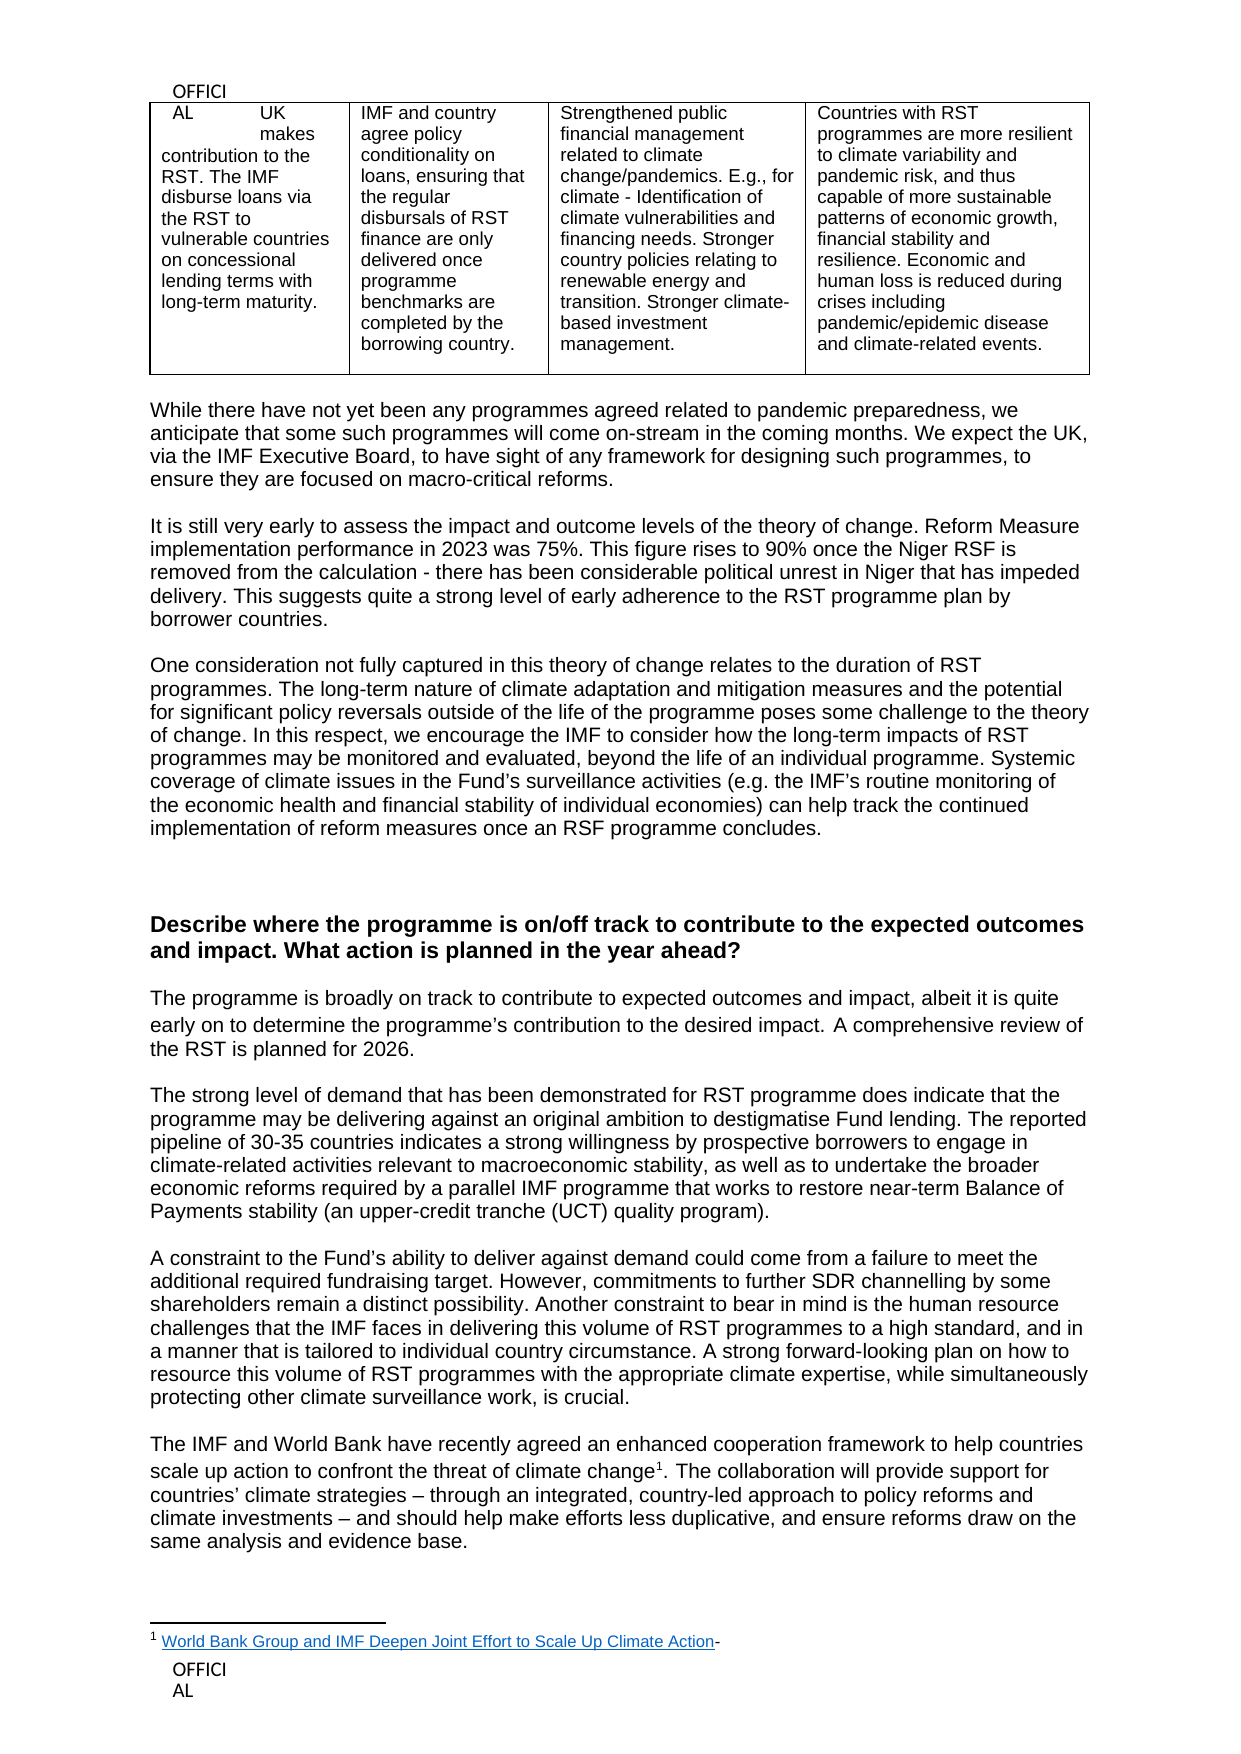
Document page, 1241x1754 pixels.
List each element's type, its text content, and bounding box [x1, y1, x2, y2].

text A constraint to the Fund’s ability to deliver against demand could come from a failure to meet the additional required fundraising target. However, commitments to further SDR channelling by some shareholders remain a distinct possibility. Another constraint to bear in mind is the human resource challenges that the IMF faces in delivering this volume of RST programmes to a high standard, and in a manner that is tailored to individual country circumstance. A strong forward-looking plan on how to resource this volume of RST programmes with the appropriate climate expertise, while simultaneously protecting other climate surveillance work, is crucial. [150, 1246, 1090, 1409]
table_cell Strengthened public financial management related to climate change/pandemics. E.g., for climate - Identification of climate vulnerabilities and financing needs. Stronger country policies relating to renewable energy and transition. Stronger climate-based investment management. [549, 103, 805, 374]
text The programme is broadly on track to contribute to expected outcomes and impact, albeit it is quite early on to determine the programme’s contribution to the desired impact. A comprehensive review of the RST is planned for 2026. [150, 986, 1090, 1061]
table_cell UK makes contribution to the RST. The IMF disburse loans via the RST to vulnerable countries on concessional lending terms with long-term maturity. [151, 103, 349, 374]
text One consideration not fully captured in this theory of change relates to the duration of RST programmes. The long-term nature of climate adaptation and mitigation measures and the potential for significant policy reversals outside of the life of the programme poses some challenge to the theory of change. In this respect, we encourage the IMF to consider how the long-term impacts of RST programmes may be monitored and evaluated, beyond the life of an individual programme. Systemic coverage of climate issues in the Fund’s surveillance activities (e.g. the IMF’s routine monitoring of the economic health and financial stability of individual economies) can help track the continued implementation of reform measures once an RSF programme concludes. [150, 654, 1090, 840]
text It is still very early to assess the impact and outcome levels of the theory of change. Reform Measure implementation performance in 2023 was 75%. This figure rises to 90% once the Niger RSF is removed from the calculation - there has been considerable political unrest in Niger that has impeded delivery. This suggests quite a strong level of early adherence to the RST programme plan by borrower countries. [150, 514, 1090, 631]
text Describe where the programme is on/off track to contribute to the expected outcomes and impact. What action is planned in the year ahead? [150, 912, 1090, 963]
table_cell IMF and country agree policy conditionality on loans, ensuring that the regular disbursals of RST finance are only delivered once programme benchmarks are completed by the borrowing country. [350, 103, 548, 374]
text The IMF and World Bank have recently agreed an enhanced cooperation framework to help countries scale up action to confront the threat of climate change. The collaboration will provide support for countries’ climate strategies – through an integrated, country-led approach to policy reforms and climate investments – and should help make efforts less duplicative, and ensure reforms draw on the same analysis and evidence base. [150, 1432, 1090, 1553]
text World Bank Group and IMF Deepen Joint Effort to Scale Up Climate Action- [150, 1629, 1090, 1652]
text While there have not yet been any programmes agreed related to pandemic preparedness, we anticipate that some such programmes will come on-stream in the coming months. We expect the UK, via the IMF Executive Board, to have sight of any framework for designing such programmes, to ensure they are focused on macro-critical reforms. [150, 398, 1090, 491]
table_cell Countries with RST programmes are more resilient to climate variability and pandemic risk, and thus capable of more sustainable patterns of economic growth, financial stability and resilience. Economic and human loss is reduced during crises including pandemic/epidemic disease and climate-related events. [806, 103, 1089, 374]
text The strong level of demand that has been demonstrated for RST programme does indicate that the programme may be delivering against an original ambition to destigmatise Fund lending. The reported pipeline of 30-35 countries indicates a strong willingness by prospective borrowers to engage in climate-related activities relevant to macroeconomic stability, as well as to undertake the broader economic reforms required by a parallel IMF programme that works to restore near-term Balance of Payments stability (an upper-credit tranche (UCT) quality program). [150, 1084, 1090, 1223]
